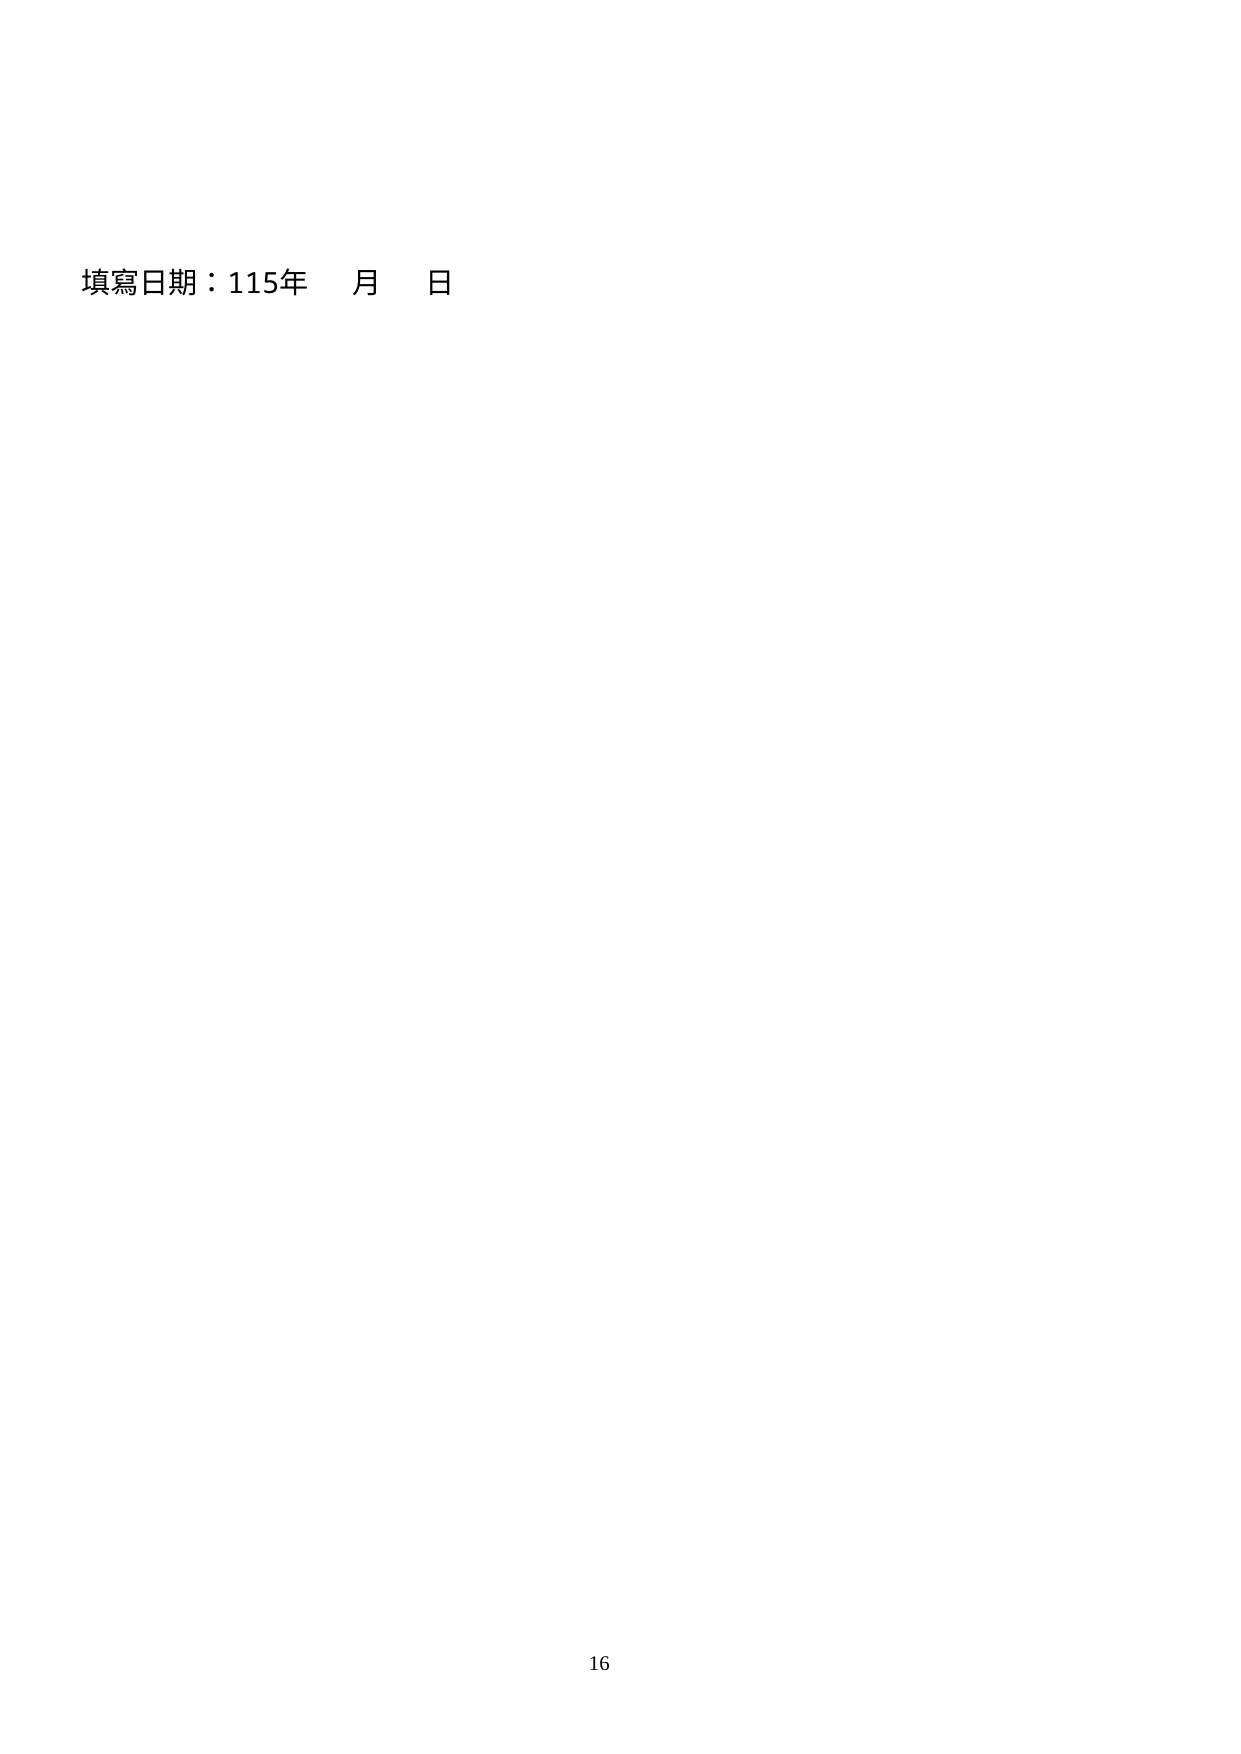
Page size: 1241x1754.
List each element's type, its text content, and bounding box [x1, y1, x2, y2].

text 填寫日期：115年 月 日 [81, 257, 1042, 303]
